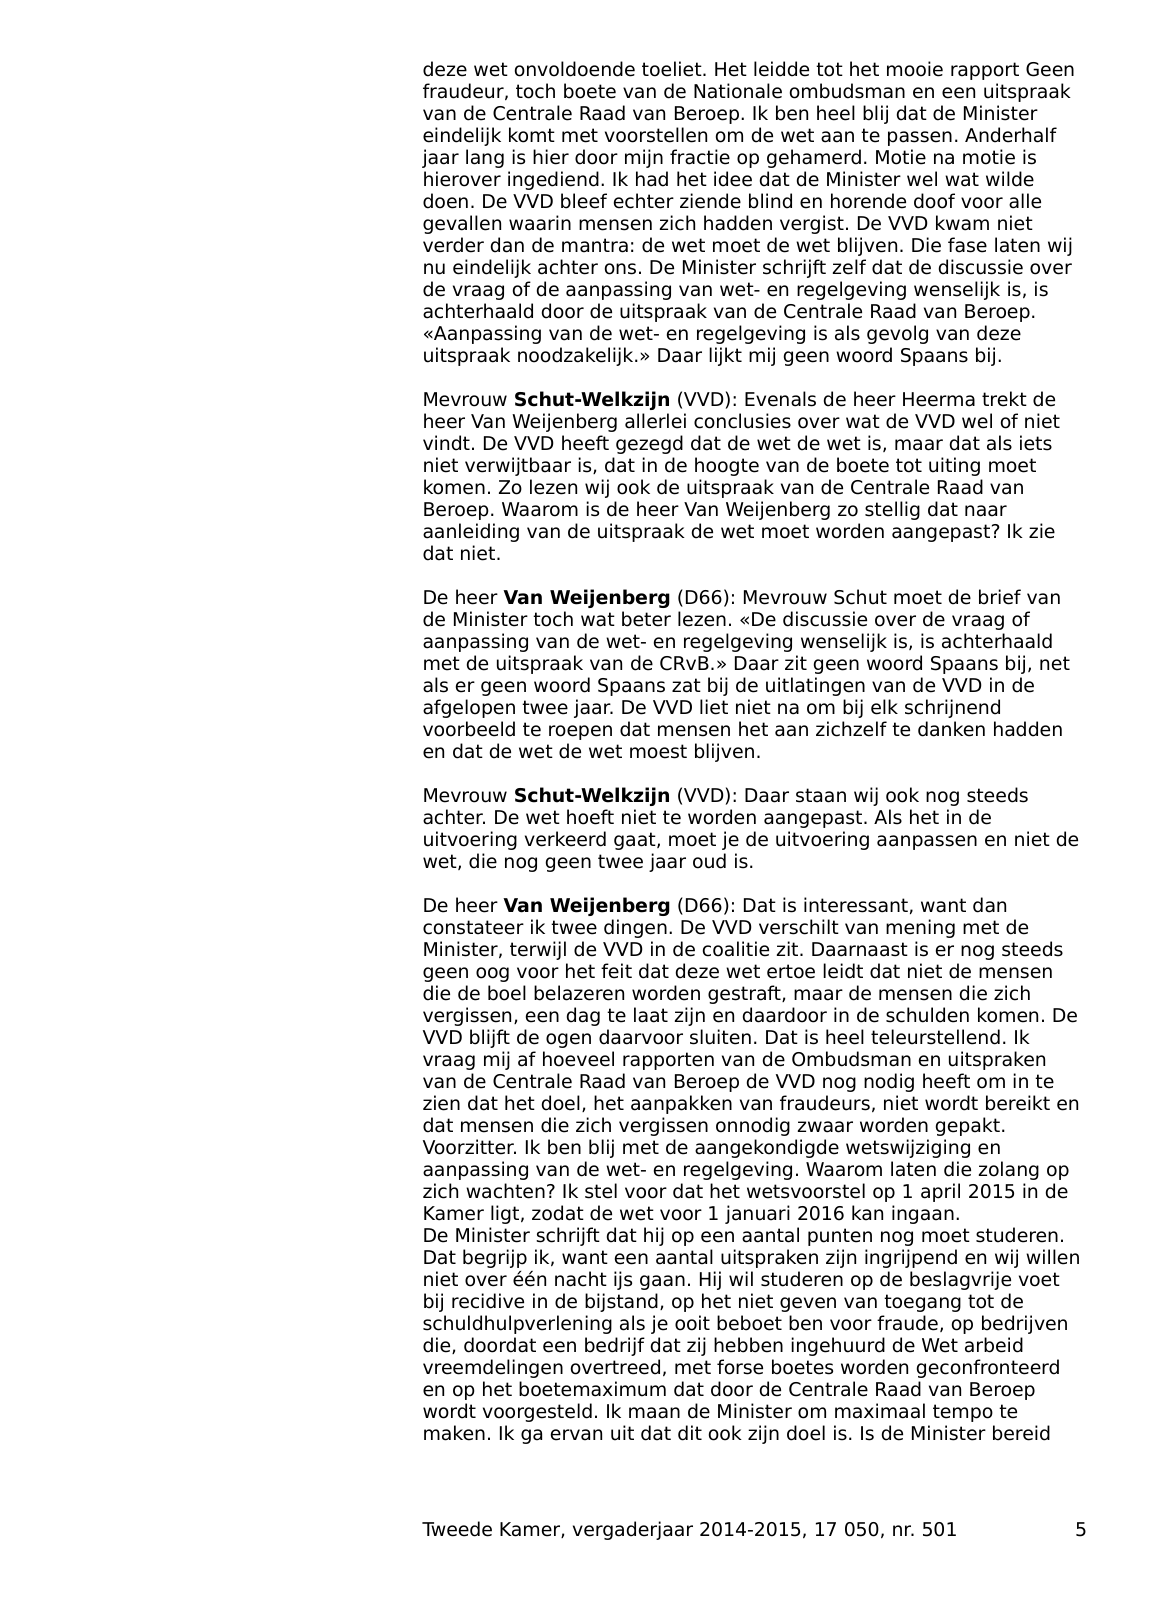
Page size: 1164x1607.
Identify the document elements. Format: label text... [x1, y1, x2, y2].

text Mevrouw Schut-Welkzijn (VVD): Evenals de heer Heerma trekt de heer Van Weijenberg allerlei conclusies over wat de VVD wel of niet vindt. De VVD heeft gezegd dat de wet de wet is, maar dat als iets niet verwijtbaar is, dat in de hoogte van de boete tot uiting moet komen. Zo lezen wij ook de uitspraak van de Centrale Raad van Beroep. Waarom is de heer Van Weijenberg zo stellig dat naar aanleiding van de uitspraak de wet moet worden aangepast? Ik zie dat niet. [422, 389, 1087, 565]
text De heer Van Weijenberg (D66): Dat is interessant, want dan constateer ik twee dingen. De VVD verschilt van mening met de Minister, terwijl de VVD in de coalitie zit. Daarnaast is er nog steeds geen oog voor het feit dat deze wet ertoe leidt dat niet de mensen die de boel belazeren worden gestraft, maar de mensen die zich vergissen, een dag te laat zijn en daardoor in de schulden komen. De VVD blijft de ogen daarvoor sluiten. Dat is heel teleurstellend. Ik vraag mij af hoeveel rapporten van de Ombudsman en uitspraken van de Centrale Raad van Beroep de VVD nog nodig heeft om in te zien dat het doel, het aanpakken van fraudeurs, niet wordt bereikt en dat mensen die zich vergissen onnodig zwaar worden gepakt. [422, 895, 1087, 1137]
text deze wet onvoldoende toeliet. Het leidde tot het mooie rapport Geen fraudeur, toch boete van de Nationale ombudsman en een uitspraak van de Centrale Raad van Beroep. Ik ben heel blij dat de Minister eindelijk komt met voorstellen om de wet aan te passen. Anderhalf jaar lang is hier door mijn fractie op gehamerd. Motie na motie is hierover ingediend. Ik had het idee dat de Minister wel wat wilde doen. De VVD bleef echter ziende blind en horende doof voor alle gevallen waarin mensen zich hadden vergist. De VVD kwam niet verder dan de mantra: de wet moet de wet blijven. Die fase laten wij nu eindelijk achter ons. De Minister schrijft zelf dat de discussie over de vraag of de aanpassing van wet- en regelgeving wenselijk is, is achterhaald door de uitspraak van de Centrale Raad van Beroep. «Aanpassing van de wet- en regelgeving is als gevolg van deze uitspraak noodzakelijk.» Daar lijkt mij geen woord Spaans bij. [422, 59, 1087, 367]
text De Minister schrijft dat hij op een aantal punten nog moet studeren. Dat begrijp ik, want een aantal uitspraken zijn ingrijpend en wij willen niet over één nacht ijs gaan. Hij wil studeren op de beslagvrije voet bij recidive in de bijstand, op het niet geven van toegang tot de schuldhulpverlening als je ooit beboet ben voor fraude, op bedrijven die, doordat een bedrijf dat zij hebben ingehuurd de Wet arbeid vreemdelingen overtreed, met forse boetes worden geconfronteerd en op het boetemaximum dat door de Centrale Raad van Beroep wordt voorgesteld. Ik maan de Minister om maximaal tempo te maken. Ik ga ervan uit dat dit ook zijn doel is. Is de Minister bereid [422, 1225, 1087, 1444]
text De heer Van Weijenberg (D66): Mevrouw Schut moet de brief van de Minister toch wat beter lezen. «De discussie over de vraag of aanpassing van de wet- en regelgeving wenselijk is, is achterhaald met de uitspraak van de CRvB.» Daar zit geen woord Spaans bij, net als er geen woord Spaans zat bij de uitlatingen van de VVD in de afgelopen twee jaar. De VVD liet niet na om bij elk schrijnend voorbeeld te roepen dat mensen het aan zichzelf te danken hadden en dat de wet de wet moest blijven. [422, 587, 1087, 763]
text Voorzitter. Ik ben blij met de aangekondigde wetswijziging en aanpassing van de wet- en regelgeving. Waarom laten die zolang op zich wachten? Ik stel voor dat het wetsvoorstel op 1 april 2015 in de Kamer ligt, zodat de wet voor 1 januari 2016 kan ingaan. [422, 1137, 1087, 1225]
text Mevrouw Schut-Welkzijn (VVD): Daar staan wij ook nog steeds achter. De wet hoeft niet te worden aangepast. Als het in de uitvoering verkeerd gaat, moet je de uitvoering aanpassen en niet de wet, die nog geen twee jaar oud is. [422, 785, 1087, 873]
